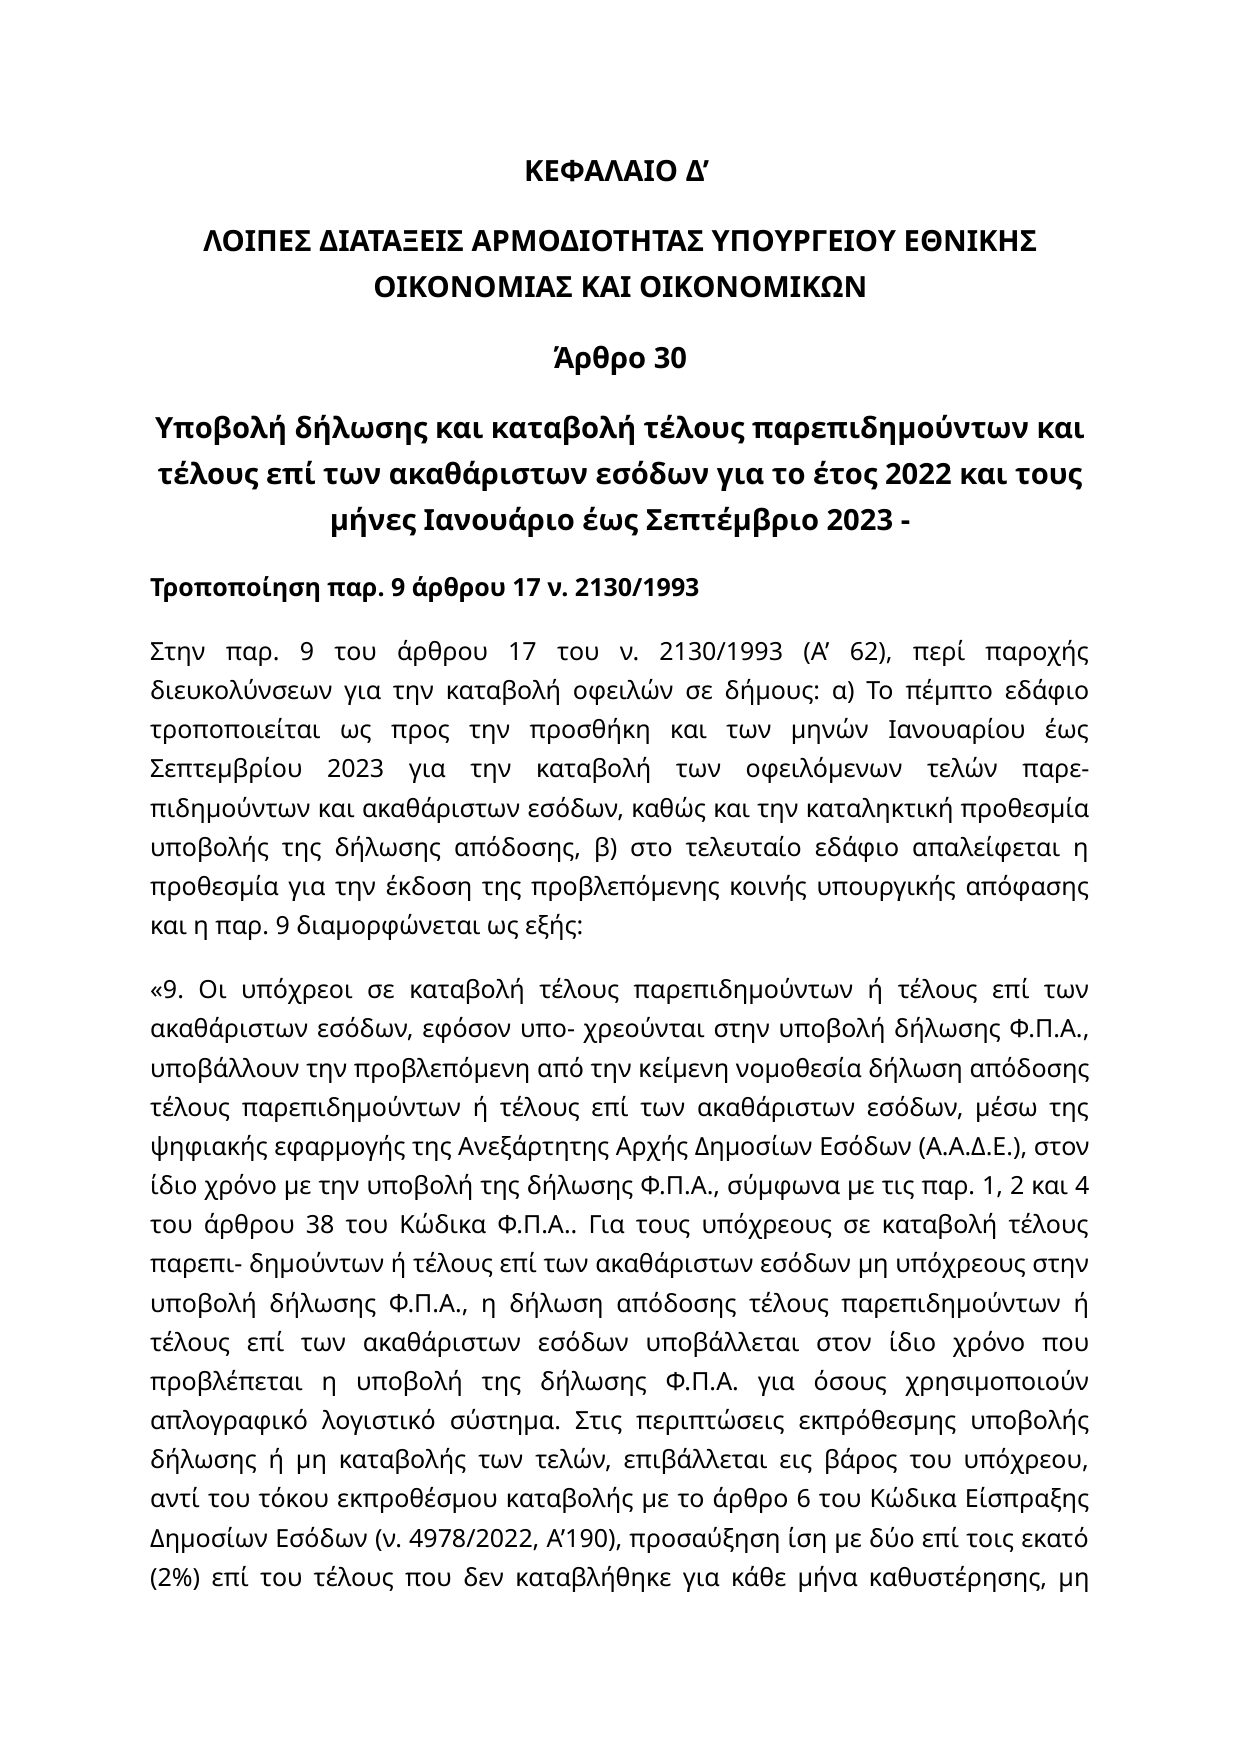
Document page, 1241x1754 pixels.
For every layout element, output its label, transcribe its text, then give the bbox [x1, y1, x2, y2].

text Στην παρ. 9 του άρθρου 17 του ν. 2130/1993 (Α’ 62), περί παροχής διευκολύνσεων για την καταβολή οφειλών σε δήμους: α) Το πέμπτο εδάφιο τροποποιείται ως προς την προσθήκη και των μηνών Ιανουαρίου έως Σεπτεμβρίου 2023 για την καταβολή των οφειλόμενων τελών παρε- πιδημούντων και ακαθάριστων εσόδων, καθώς και την καταληκτική προθεσμία υποβολής της δήλωσης απόδοσης, β) στο τελευταίο εδάφιο απαλείφεται η προθεσμία για την έκδοση της προβλεπόμενης κοινής υπουργικής απόφασης και η παρ. 9 διαμορφώνεται ως εξής: [150, 633, 1090, 942]
subtitle ΛΟΙΠΕΣ ΔΙΑΤΑΞΕΙΣ ΑΡΜΟΔΙΟΤΗΤΑΣ ΥΠΟΥΡΓΕΙΟΥ ΕΘΝΙΚΗΣ ΟΙΚΟΝΟΜΙΑΣ ΚΑΙ ΟΙΚΟΝΟΜΙΚΩΝ [150, 221, 1090, 306]
subtitle Υποβολή δήλωσης και καταβολή τέλους παρεπιδημούντων και τέλους επί των ακαθάριστων εσόδων για το έτος 2022 και τους μήνες Ιανουάριο έως Σεπτέμβριο 2023 - [150, 407, 1090, 538]
subtitle Άρθρο 30 [150, 337, 1090, 377]
subtitle ΚΕΦΑΛΑΙΟ Δ’ [150, 150, 1090, 190]
text «9. Οι υπόχρεοι σε καταβολή τέλους παρεπιδημούντων ή τέλους επί των ακαθάριστων εσόδων, εφόσον υπο- χρεούνται στην υποβολή δήλωσης Φ.Π.Α., υποβάλλουν την προβλεπόμενη από την κείμενη νομοθεσία δήλωση απόδοσης τέλους παρεπιδημούντων ή τέλους επί των ακαθάριστων εσόδων, μέσω της ψηφιακής εφαρμογής της Ανεξάρτητης Αρχής Δημοσίων Εσόδων (Α.Α.Δ.Ε.), στον ίδιο χρόνο με την υποβολή της δήλωσης Φ.Π.Α., σύμφωνα με τις παρ. 1, 2 και 4 του άρθρου 38 του Κώδικα Φ.Π.Α.. Για τους υπόχρεους σε καταβολή τέλους παρεπι- δημούντων ή τέλους επί των ακαθάριστων εσόδων μη υπόχρεους στην υποβολή δήλωσης Φ.Π.Α., η δήλωση απόδοσης τέλους παρεπιδημούντων ή τέλους επί των ακαθάριστων εσόδων υποβάλλεται στον ίδιο χρόνο που προβλέπεται η υποβολή της δήλωσης Φ.Π.Α. για όσους χρησιμοποιούν απλογραφικό λογιστικό σύστημα. Στις περιπτώσεις εκπρόθεσμης υποβολής δήλωσης ή μη καταβολής των τελών, επιβάλλεται εις βάρος του υπόχρεου, αντί του τόκου εκπροθέσμου καταβολής με το άρθρο 6 του Κώδικα Είσπραξης Δημοσίων Εσόδων (ν. 4978/2022, Α’190), προσαύξηση ίση με δύο επί τοις εκατό (2%) επί του τέλους που δεν καταβλήθηκε για κάθε μήνα καθυστέρησης, μη [150, 972, 1090, 1593]
text Τροποποίηση παρ. 9 άρθρου 17 ν. 2130/1993 [150, 569, 1090, 603]
